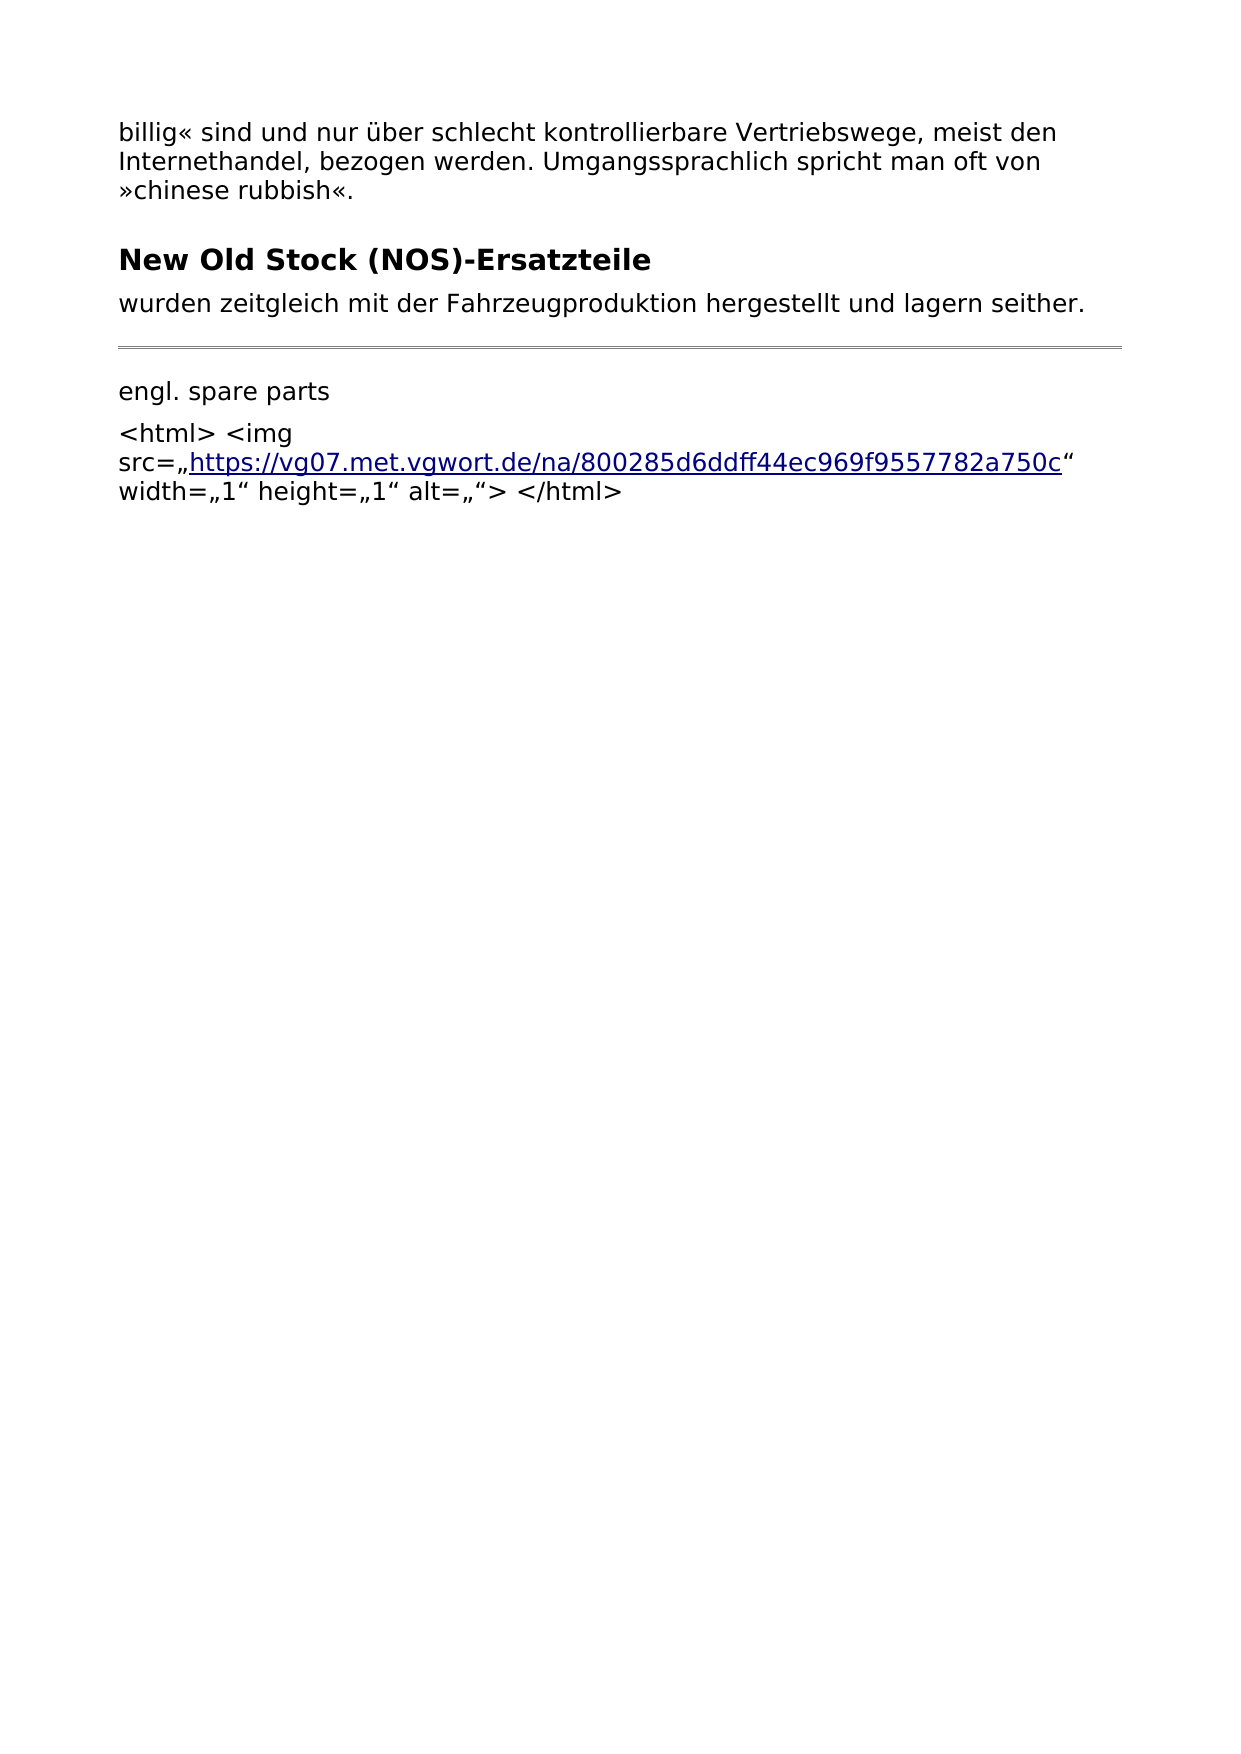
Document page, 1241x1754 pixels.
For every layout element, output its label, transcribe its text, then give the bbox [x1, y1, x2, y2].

subtitle New Old Stock (NOS)-Ersatzteile [118, 243, 1122, 277]
text billig« sind und nur über schlecht kontrollierbare Vertriebswege, meist den Internethandel, bezogen werden. Umgangssprachlich spricht man oft von »chinese rubbish«. [118, 118, 1122, 206]
text engl. spare parts [118, 378, 1122, 407]
text <html> <img src=„https://vg07.met.vgwort.de/na/800285d6ddff44ec969f9557782a750c“ width=„1“ height=„1“ alt=„“> </html> [118, 419, 1122, 507]
text wurden zeitgleich mit der Fahrzeugproduktion hergestellt und lagern seither. [118, 289, 1122, 319]
